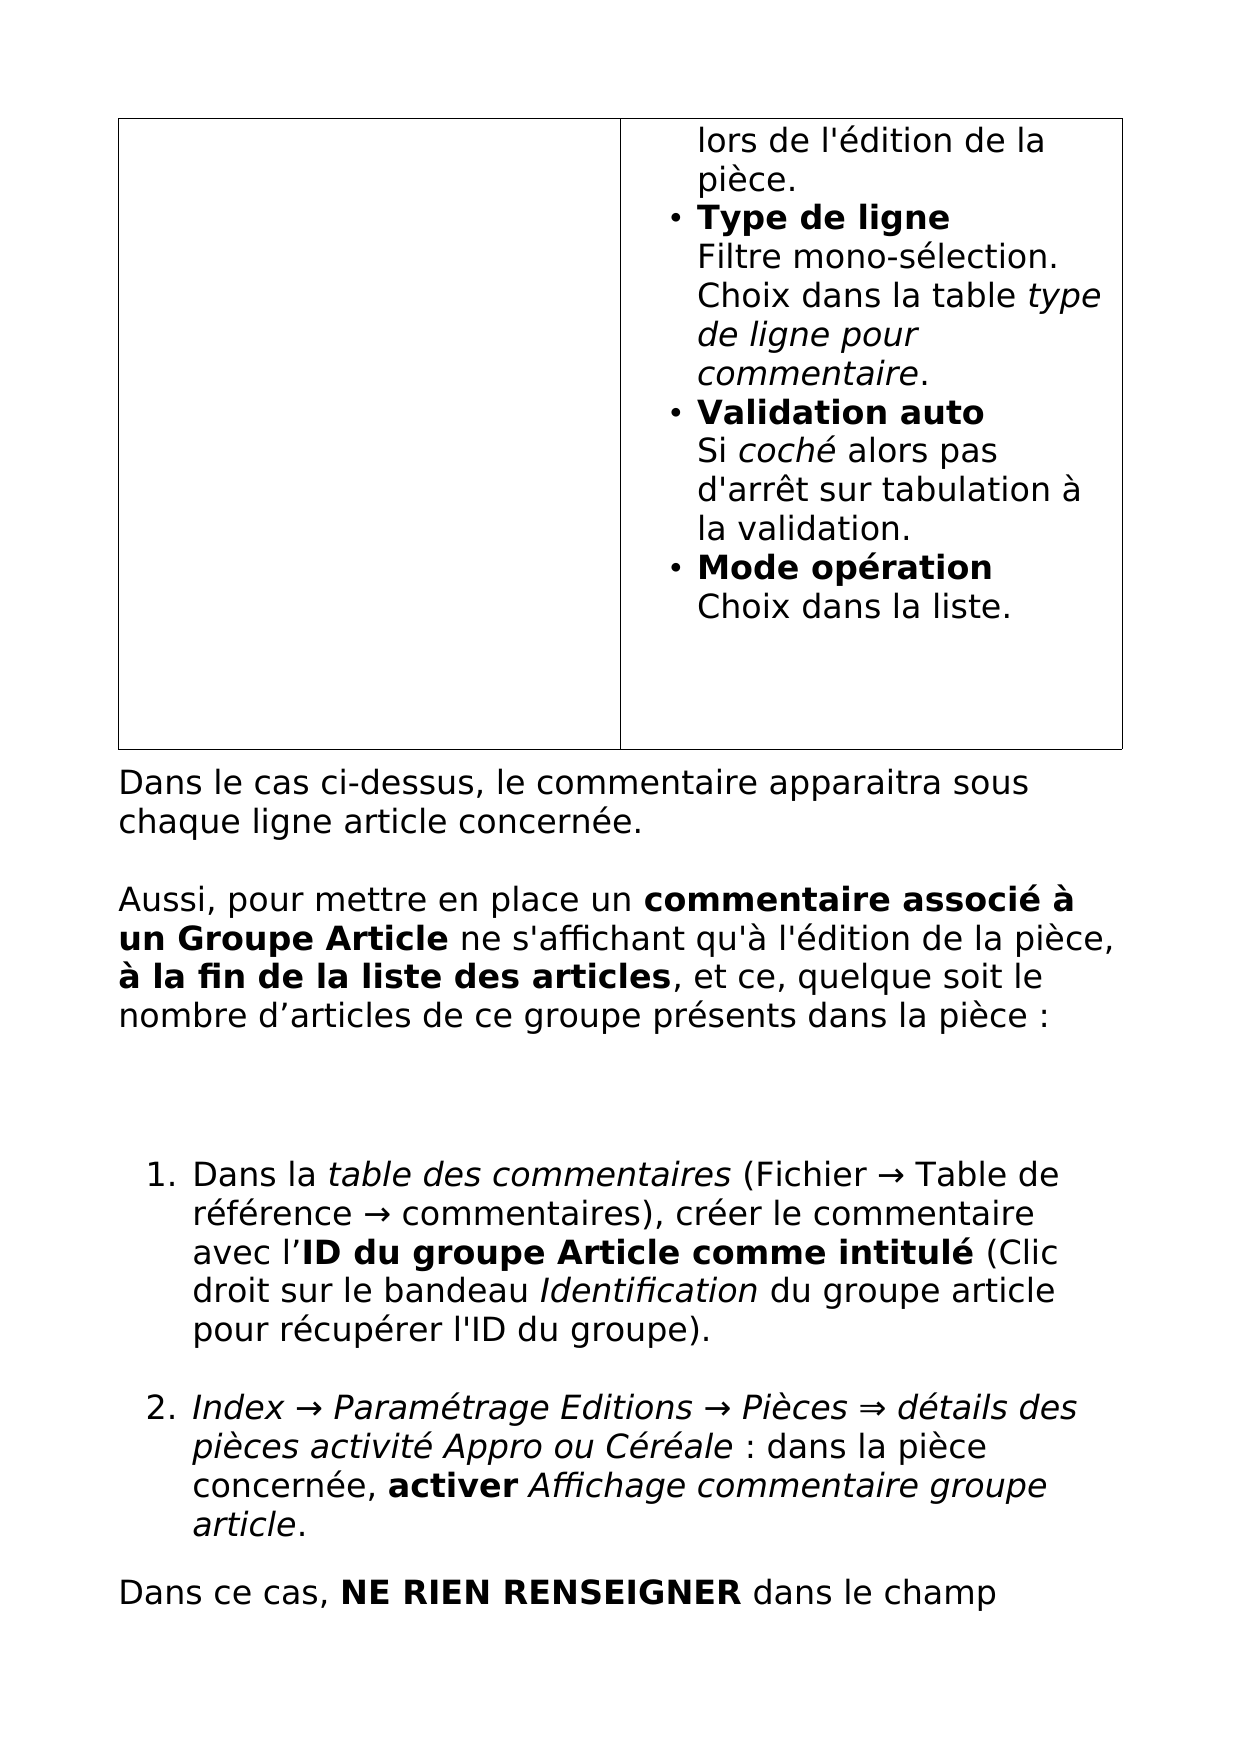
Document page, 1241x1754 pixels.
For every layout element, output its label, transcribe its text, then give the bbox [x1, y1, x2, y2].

text Dans ce cas, NE RIEN RENSEIGNER dans le champ [118, 1573, 1122, 1612]
list Dans la table des commentaires (Fichier → Table de référence → commentaires), créer le commentaire avec l’ID du groupe Article comme intitulé (Clic droit sur le bandeau Identification du groupe article pour récupérer l'ID du groupe). [177, 1155, 1122, 1388]
table_header lors de l'édition de la pièce. Type de ligne Filtre mono-sélection. Choix dans la table type de ligne pour commentaire. Validation auto Si coché alors pas d'arrêt sur tabulation à la validation. Mode opération Choix dans la liste. [621, 119, 1122, 749]
text Dans le cas ci-dessus, le commentaire apparaitra sous chaque ligne article concernée. Aussi, pour mettre en place un commentaire associé à un Groupe Article ne s'affichant qu'à l'édition de la pièce, à la fin de la liste des articles, et ce, quelque soit le nombre d’articles de ce groupe présents dans la pièce : [118, 764, 1122, 1113]
list Index → Paramétrage Editions → Pièces ⇒ détails des pièces activité Appro ou Céréale : dans la pièce concernée, activer Affichage commentaire groupe article. [177, 1388, 1122, 1544]
table_header [119, 119, 620, 749]
